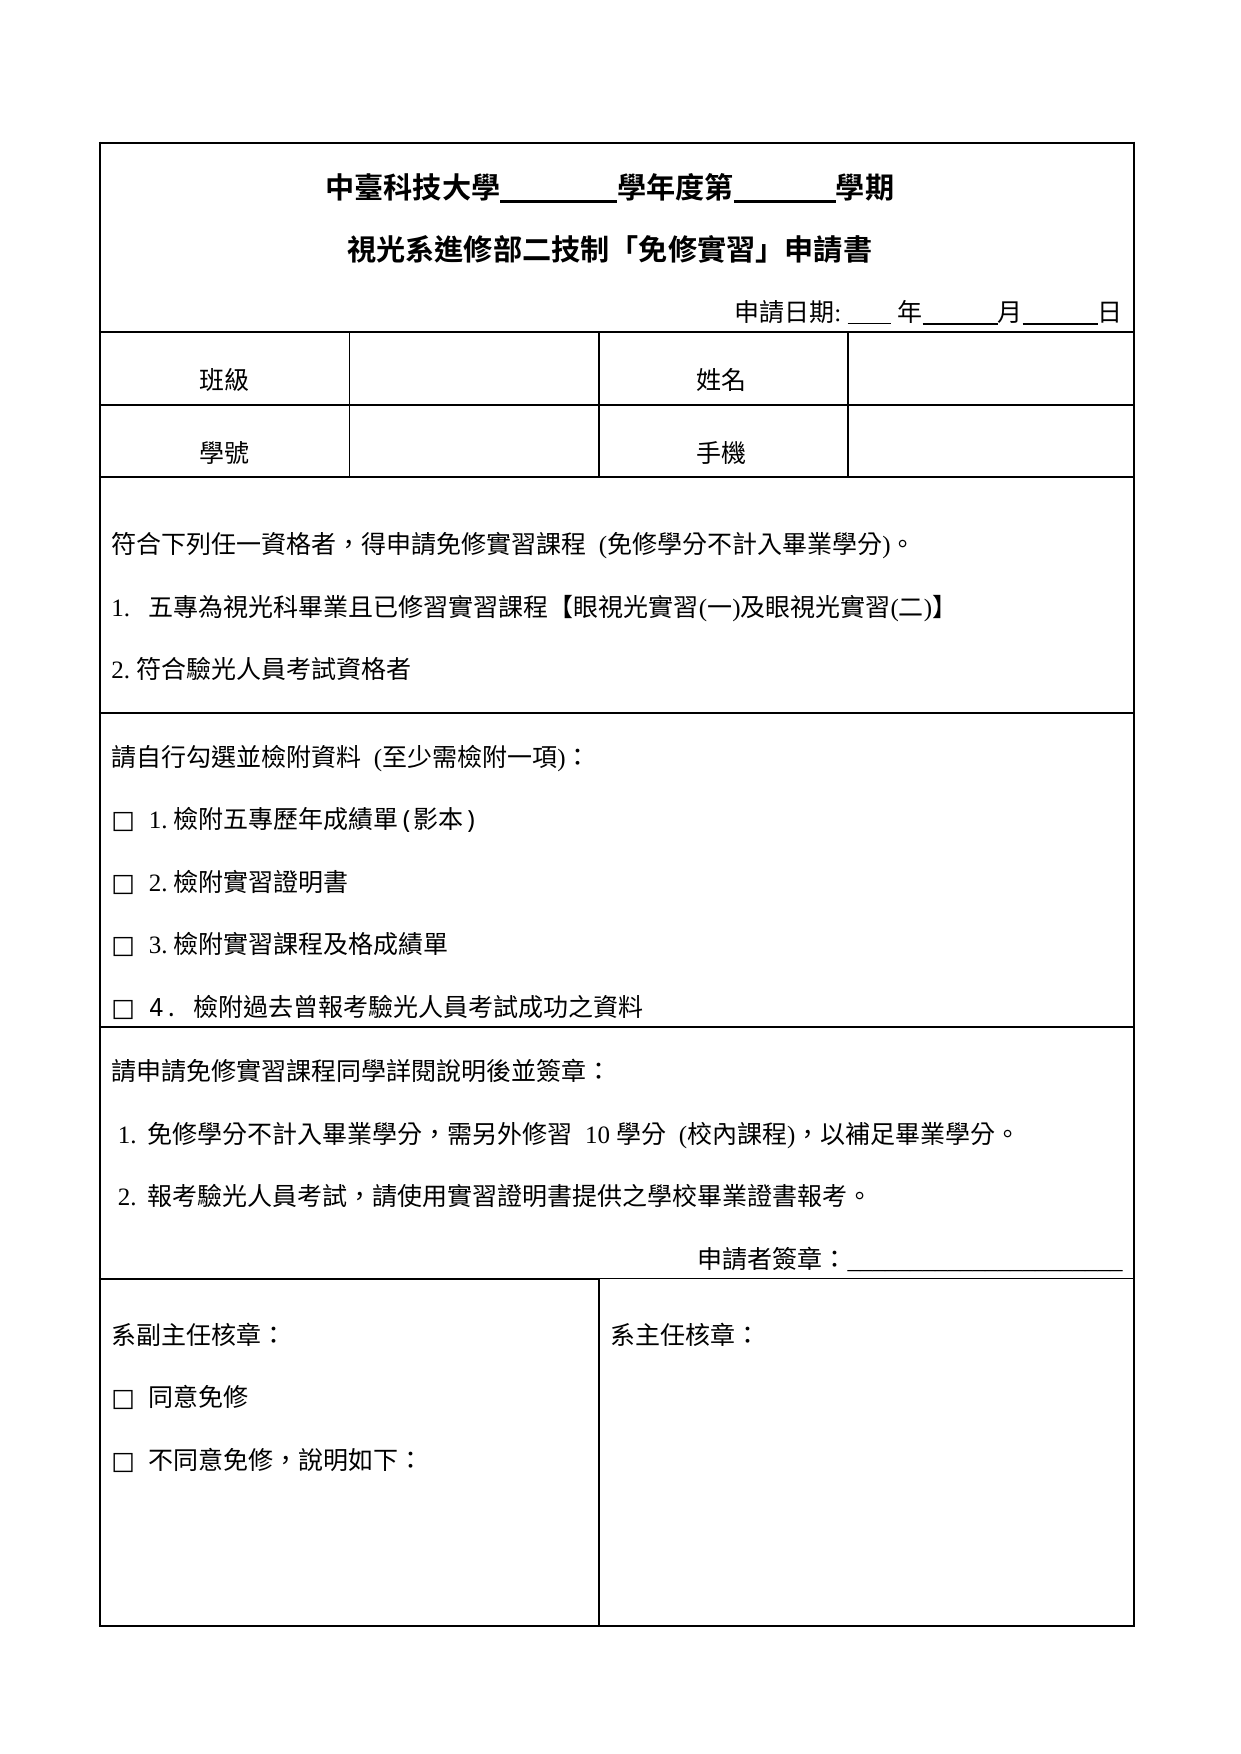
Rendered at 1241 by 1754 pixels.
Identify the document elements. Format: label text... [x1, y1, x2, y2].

table_cell [350, 406, 598, 476]
table_cell 系主任核章： [600, 1279, 1133, 1624]
table_cell 符合下列任一資格者，得申請免修實習課程 (免修學分不計入畢業學分)。 五專為視光科畢業且已修習實習課程【眼視光實習(一)及眼視光實習(二)】 2. 符合驗光人員考試資格者 [101, 478, 1133, 712]
table_cell 姓名 [600, 333, 847, 403]
table_cell 手機 [600, 406, 847, 476]
table_cell 請自行勾選並檢附資料 (至少需檢附一項)： 1. 檢附五專歷年成績單(影本) 2. 檢附實習證明書 3. 檢附實習課程及格成績單 4. 檢附過去曾報考驗光人員考試成功之資料 [101, 714, 1133, 1026]
table_cell [350, 333, 598, 403]
table_cell [849, 333, 1133, 403]
table_cell 系副主任核章： 同意免修 不同意免修，說明如下： [101, 1280, 598, 1624]
table_cell [849, 406, 1133, 476]
table_cell 學號 [101, 406, 349, 476]
table_cell 班級 [101, 333, 349, 403]
table_header 中臺科技大學 學年度第 學期 視光系進修部二技制「免修實習」申請書 申請日期: 年 月 日 [101, 144, 1133, 331]
table_cell 請申請免修實習課程同學詳閱說明後並簽章： 免修學分不計入畢業學分，需另外修習 10 學分 (校內課程)，以補足畢業學分。 報考驗光人員考試，請使用實習證明書提供之學校畢業證書報考。 申請者簽章：______________________ [101, 1028, 1133, 1278]
